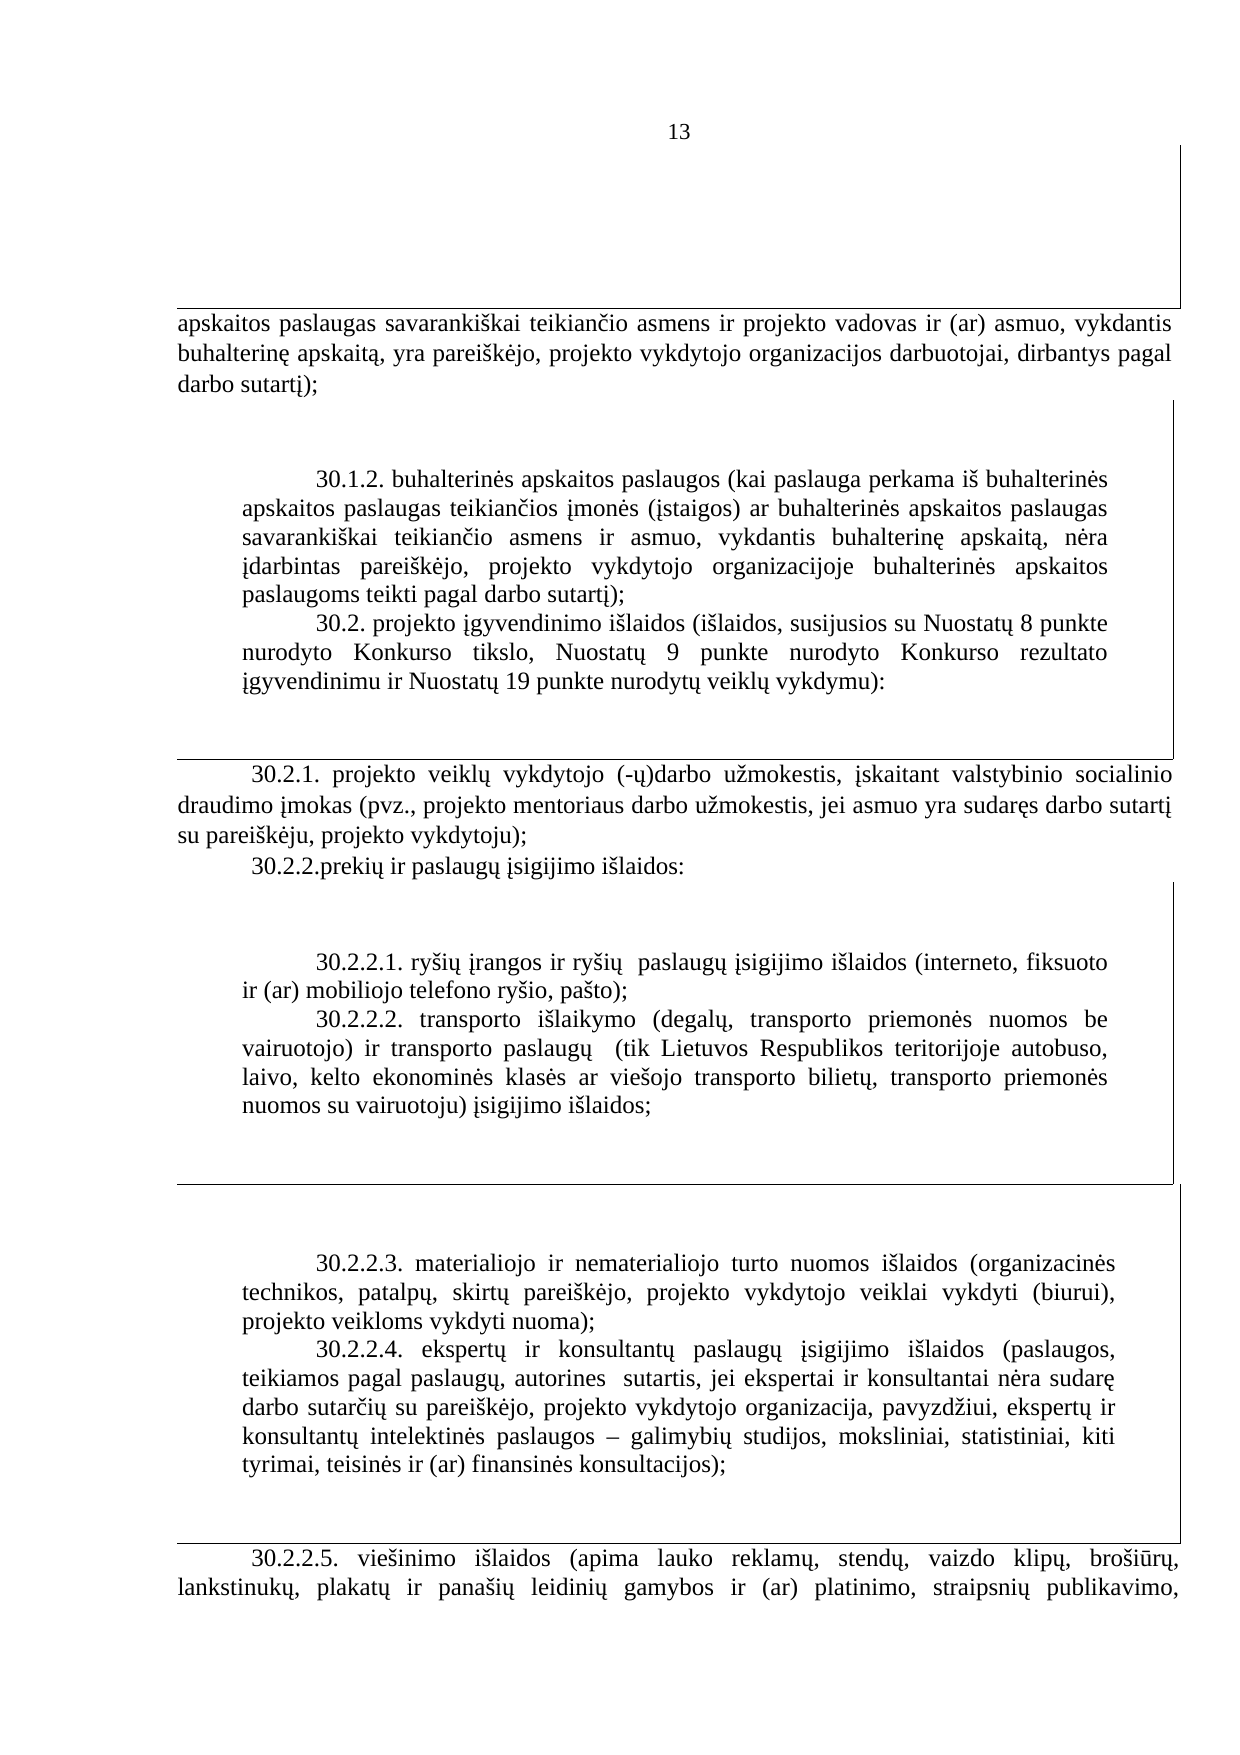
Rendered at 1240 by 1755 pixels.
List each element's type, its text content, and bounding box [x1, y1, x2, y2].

text 30.2.2.1. ryšių įrangos ir ryšių paslaugų įsigijimo išlaidos (interneto, fiksuoto ir (ar) mobiliojo telefono ryšio, pašto); [177, 882, 1173, 1004]
text 30.1.2. buhalterinės apskaitos paslaugos (kai paslauga perkama iš buhalterinės apskaitos paslaugas teikiančios įmonės (įstaigos) ar buhalterinės apskaitos paslaugas savarankiškai teikiančio asmens ir asmuo, vykdantis buhalterinę apskaitą, nėra įdarbintas pareiškėjo, projekto vykdytojo organizacijoje buhalterinės apskaitos paslaugoms teikti pagal darbo sutartį); [177, 400, 1173, 608]
text 30.2.2.4. ekspertų ir konsultantų paslaugų įsigijimo išlaidos (paslaugos, teikiamos pagal paslaugų, autorines sutartis, jei ekspertai ir konsultantai nėra sudarę darbo sutarčių su pareiškėjo, projekto vykdytojo organizacija, pavyzdžiui, ekspertų ir konsultantų intelektinės paslaugos – galimybių studijos, moksliniai, statistiniai, kiti tyrimai, teisinės ir (ar) finansinės konsultacijos); [177, 1334, 1180, 1543]
text apskaitos paslaugas savarankiškai teikiančio asmens ir projekto vadovas ir (ar) asmuo, vykdantis buhalterinę apskaitą, yra pareiškėjo, projekto vykdytojo organizacijos darbuotojai, dirbantys pagal darbo sutartį); [177, 308, 1173, 398]
text 30.2.1. projekto veiklų vykdytojo (-ų)darbo užmokestis, įskaitant valstybinio socialinio draudimo įmokas (pvz., projekto mentoriaus darbo užmokestis, jei asmuo yra sudaręs darbo sutartį su pareiškėju, projekto vykdytoju); [177, 759, 1173, 849]
text 30.2.2.3. materialiojo ir nematerialiojo turto nuomos išlaidos (organizacinės technikos, patalpų, skirtų pareiškėjo, projekto vykdytojo veiklai vykdyti (biurui), projekto veikloms vykdyti nuoma); [177, 1184, 1180, 1334]
text 30.2.2.prekių ir paslaugų įsigijimo išlaidos: [177, 851, 1173, 880]
text 30.2. projekto įgyvendinimo išlaidos (išlaidos, susijusios su Nuostatų 8 punkte nurodyto Konkurso tikslo, Nuostatų 9 punkte nurodyto Konkurso rezultato įgyvendinimu ir Nuostatų 19 punkte nurodytų veiklų vykdymu): [177, 608, 1173, 759]
text 30.2.2.5. viešinimo išlaidos (apima lauko reklamų, stendų, vaizdo klipų, brošiūrų, lankstinukų, plakatų ir panašių leidinių gamybos ir (ar) platinimo, straipsnių publikavimo, [177, 1543, 1181, 1600]
text 30.2.2.2. transporto išlaikymo (degalų, transporto priemonės nuomos be vairuotojo) ir transporto paslaugų (tik Lietuvos Respublikos teritorijoje autobuso, laivo, kelto ekonominės klasės ar viešojo transporto bilietų, transporto priemonės nuomos su vairuotoju) įsigijimo išlaidos; [177, 1004, 1173, 1184]
